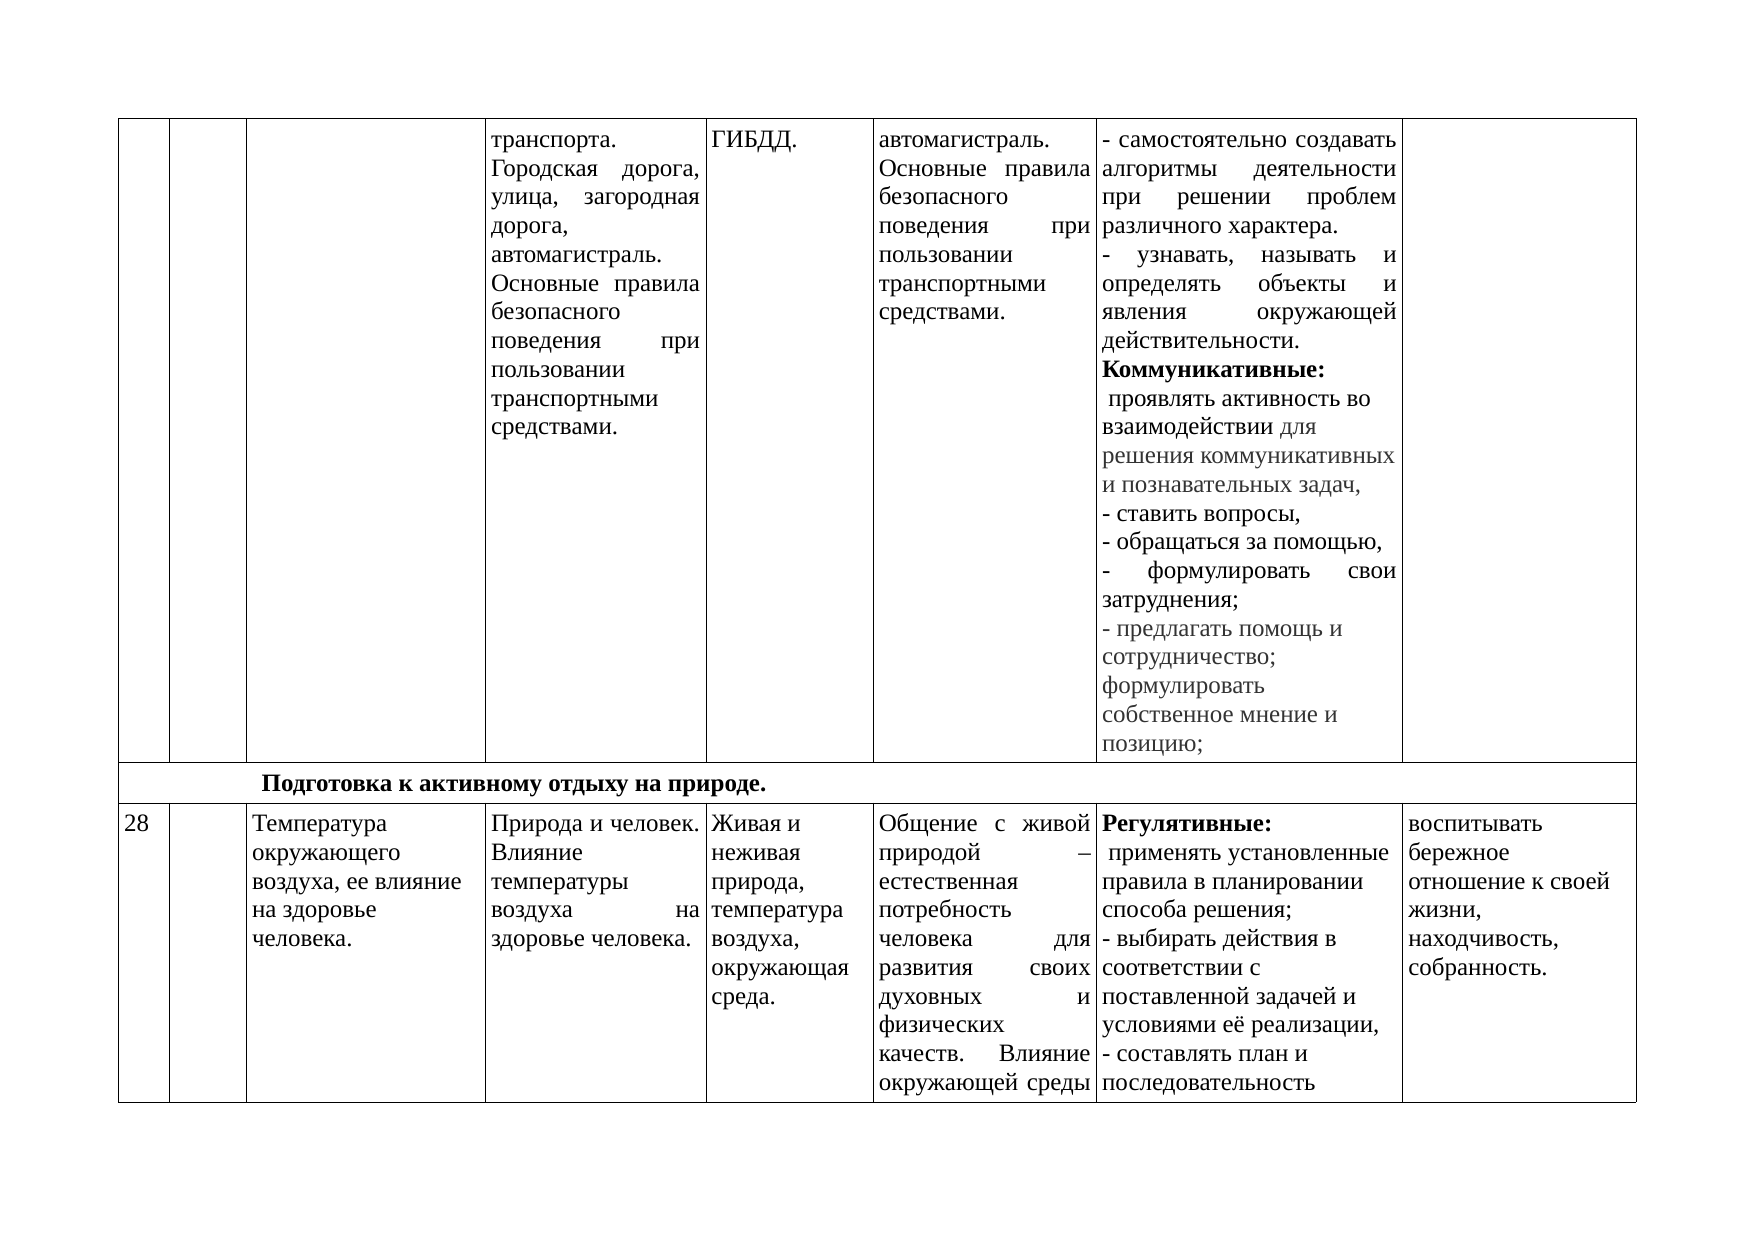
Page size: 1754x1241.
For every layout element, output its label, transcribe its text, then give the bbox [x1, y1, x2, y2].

table_cell ГИБДД. [707, 119, 873, 762]
table_cell Регулятивные: применять установленные правила в планировании способа решения; - выбирать действия в соответствии с поставленной задачей и условиями её реализации, - составлять план и последовательность [1097, 804, 1402, 1102]
table_cell 28 [119, 804, 169, 1102]
table_cell [170, 804, 246, 1102]
table_cell - самостоятельно создавать алгоритмы деятельности при решении проблем различного характера. - узнавать, называть и определять объекты и явления окружающей действительности. Коммуникативные: проявлять активность во взаимодействии для решения коммуникативных и познавательных задач, - ставить вопросы, - обращаться за помощью, - формулировать свои затруднения; - предлагать помощь и сотрудничество; формулировать собственное мнение и позицию; [1097, 119, 1402, 762]
table_cell транспорта. Городская дорога, улица, загородная дорога, автомагистраль. Основные правила безопасного поведения при пользовании транспортными средствами. [486, 119, 706, 762]
table_cell [247, 119, 485, 762]
table_cell [170, 119, 246, 762]
table_cell Общение с живой природой – естественная потребность человека для развития своих духовных и физических качеств. Влияние окружающей среды [874, 804, 1096, 1102]
table_cell Природа и человек. Влияние температуры воздуха на здоровье человека. [486, 804, 706, 1102]
table_cell [119, 119, 169, 762]
table_cell [1403, 119, 1636, 762]
table_cell Живая и неживая природа, температура воздуха, окружающая среда. [707, 804, 873, 1102]
table_cell автомагистраль. Основные правила безопасного поведения при пользовании транспортными средствами. [874, 119, 1096, 762]
table_cell Подготовка к активному отдыху на природе. [119, 763, 1636, 802]
table_cell Температура окружающего воздуха, ее влияние на здоровье человека. [247, 804, 485, 1102]
table_cell воспитывать бережное отношение к своей жизни, находчивость, собранность. [1403, 804, 1636, 1102]
